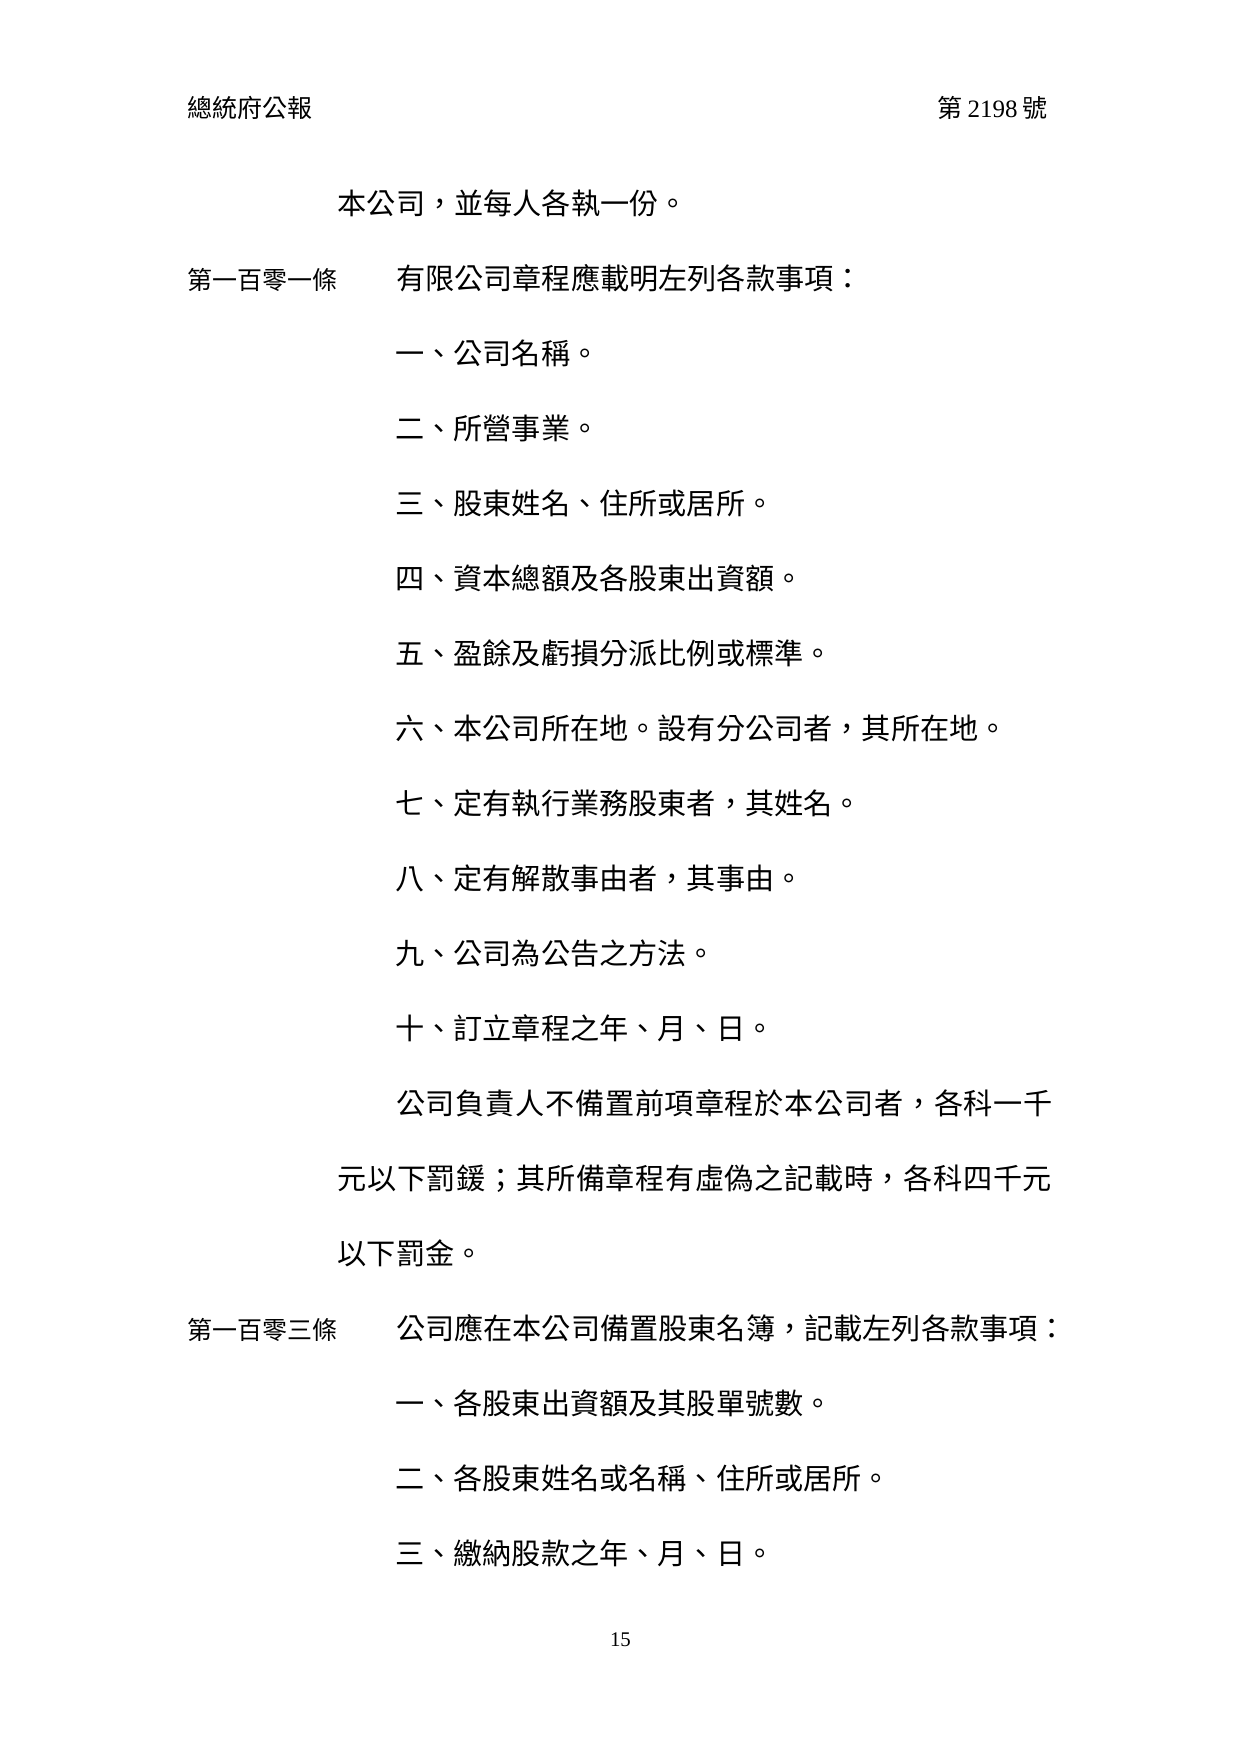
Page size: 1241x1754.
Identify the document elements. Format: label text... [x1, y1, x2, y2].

text 八、定有解散事由者，其事由。 [395, 839, 1053, 914]
text 二、各股東姓名或名稱、住所或居所。 [395, 1439, 1053, 1514]
text 三、繳納股款之年、月、日。 [395, 1514, 1053, 1589]
text 第一百零一條 有限公司章程應載明左列各款事項： [187, 239, 1053, 314]
text 七、定有執行業務股東者，其姓名。 [395, 764, 1053, 839]
text 第一百零三條 公司應在本公司備置股東名簿，記載左列各款事項： [187, 1289, 1053, 1364]
text 六、本公司所在地。設有分公司者，其所在地。 [395, 689, 1053, 764]
text 一、公司名稱。 [395, 314, 1053, 389]
text 本公司，並每人各執一份。 [337, 164, 1053, 239]
text 一、各股東出資額及其股單號數。 [395, 1364, 1053, 1439]
text 九、公司為公告之方法。 [395, 914, 1053, 989]
text 四、資本總額及各股東出資額。 [395, 539, 1053, 614]
text 十、訂立章程之年、月、日。 [395, 989, 1053, 1064]
text 三、股東姓名、住所或居所。 [395, 464, 1053, 539]
text 公司負責人不備置前項章程於本公司者，各科一千元以下罰鍰；其所備章程有虛偽之記載時，各科四千元以下罰金。 [337, 1064, 1053, 1289]
text 二、所營事業。 [395, 389, 1053, 464]
text 五、盈餘及虧損分派比例或標準。 [395, 614, 1053, 689]
